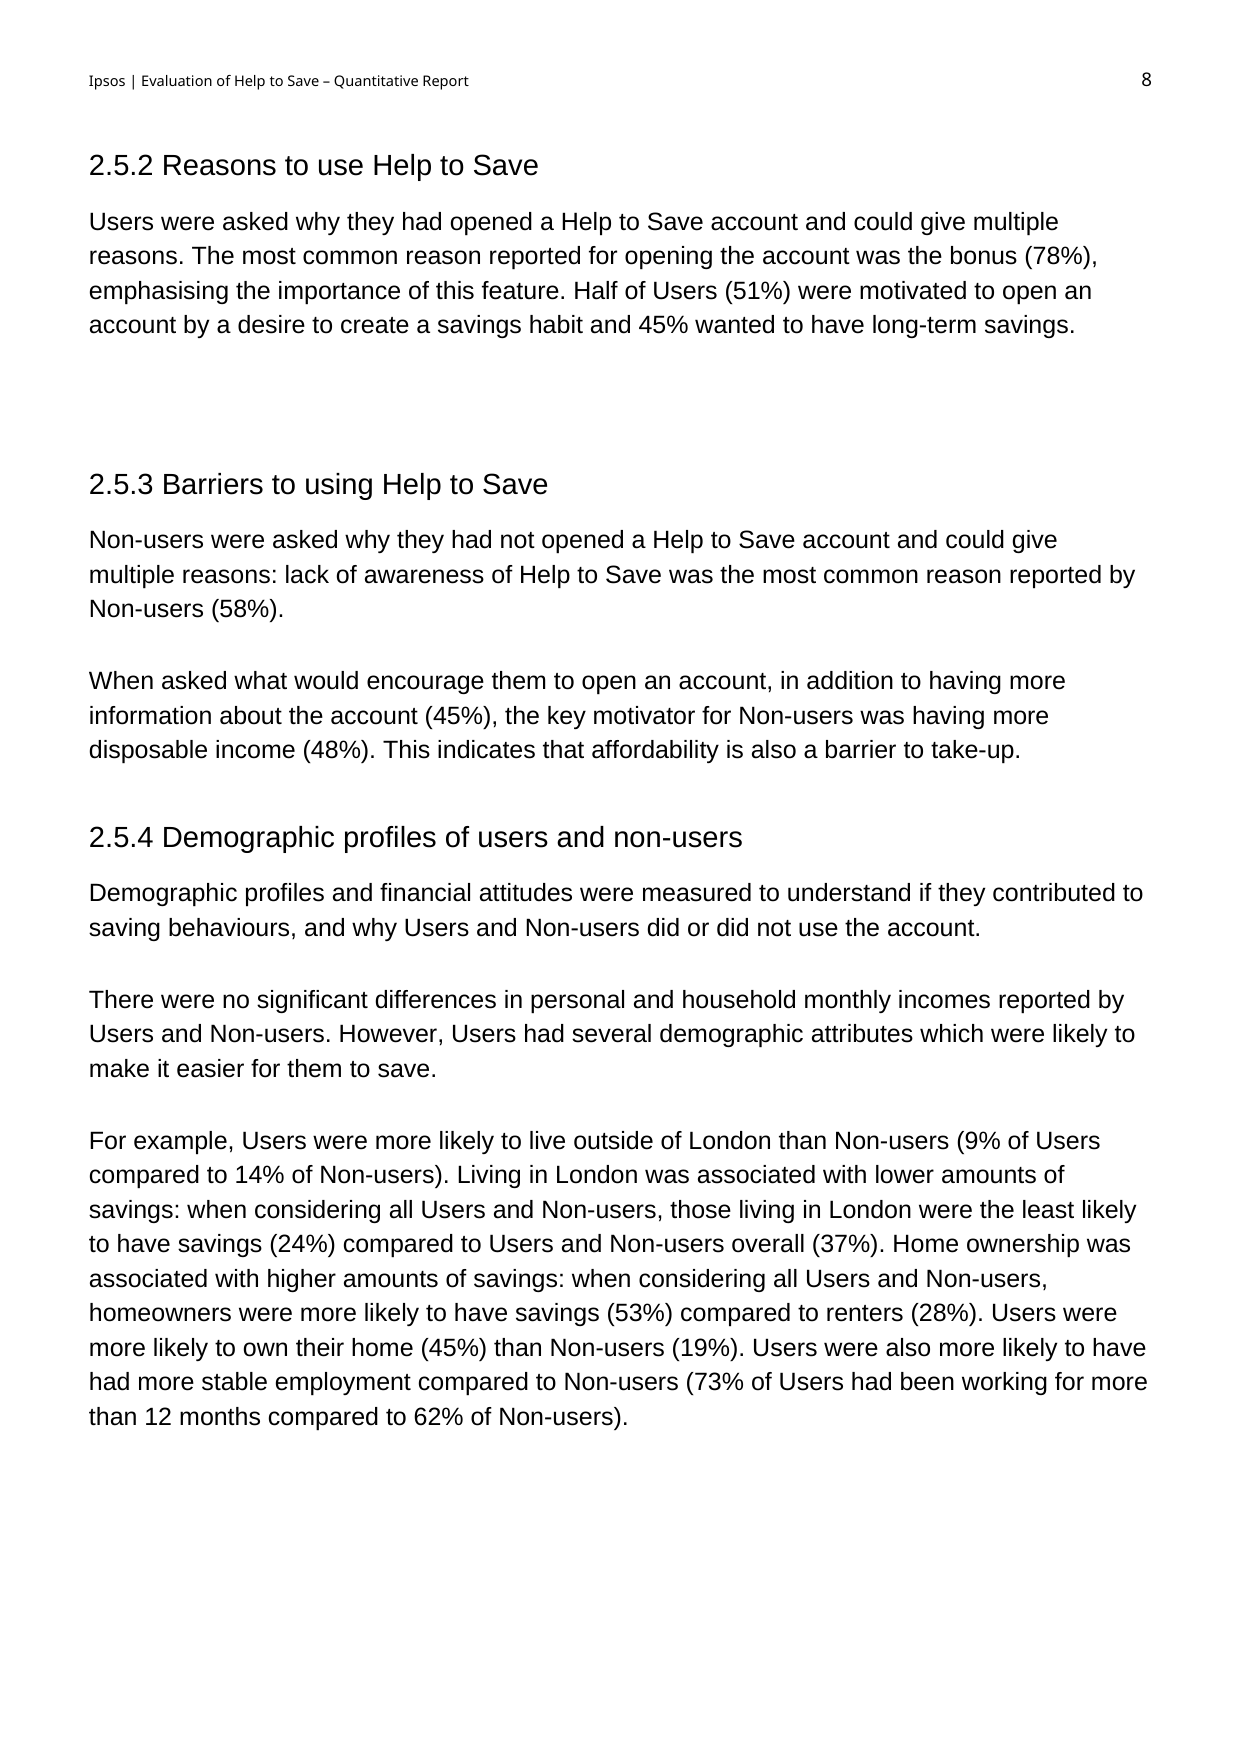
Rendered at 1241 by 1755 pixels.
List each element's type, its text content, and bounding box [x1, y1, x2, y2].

subtitle 2.5.4 Demographic profiles of users and non-users [89, 820, 1152, 853]
list There were no significant differences in personal and household monthly incomes reported by Users and Non-users. However, Users had several demographic attributes which were likely to make it easier for them to save. [89, 985, 1152, 1082]
subtitle 2.5.2 Reasons to use Help to Save [89, 148, 1152, 182]
list Users were asked why they had opened a Help to Save account and could give multiple reasons. The most common reason reported for opening the account was the bonus (78%), emphasising the importance of this feature. Half of Users (51%) were motivated to open an account by a desire to create a savings habit and 45% wanted to have long-term savings. [89, 207, 1152, 339]
list Demographic profiles and financial attitudes were measured to understand if they contributed to saving behaviours, and why Users and Non-users did or did not use the account. [89, 878, 1152, 941]
list When asked what would encourage them to open an account, in addition to having more information about the account (45%), the key motivator for Non-users was having more disposable income (48%). This indicates that affordability is also a barrier to take-up. [89, 666, 1152, 764]
subtitle 2.5.3 Barriers to using Help to Save [89, 467, 1152, 500]
list Non-users were asked why they had not opened a Help to Save account and could give multiple reasons: lack of awareness of Help to Save was the most common reason reported by Non-users (58%). [89, 525, 1152, 623]
list For example, Users were more likely to live outside of London than Non-users (9% of Users compared to 14% of Non-users). Living in London was associated with lower amounts of savings: when considering all Users and Non-users, those living in London were the least likely to have savings (24%) compared to Users and Non-users overall (37%). Home ownership was associated with higher amounts of savings: when considering all Users and Non-users, homeowners were more likely to have savings (53%) compared to renters (28%). Users were more likely to own their home (45%) than Non-users (19%). Users were also more likely to have had more stable employment compared to Non-users (73% of Users had been working for more than 12 months compared to 62% of Non-users). [89, 1126, 1152, 1430]
